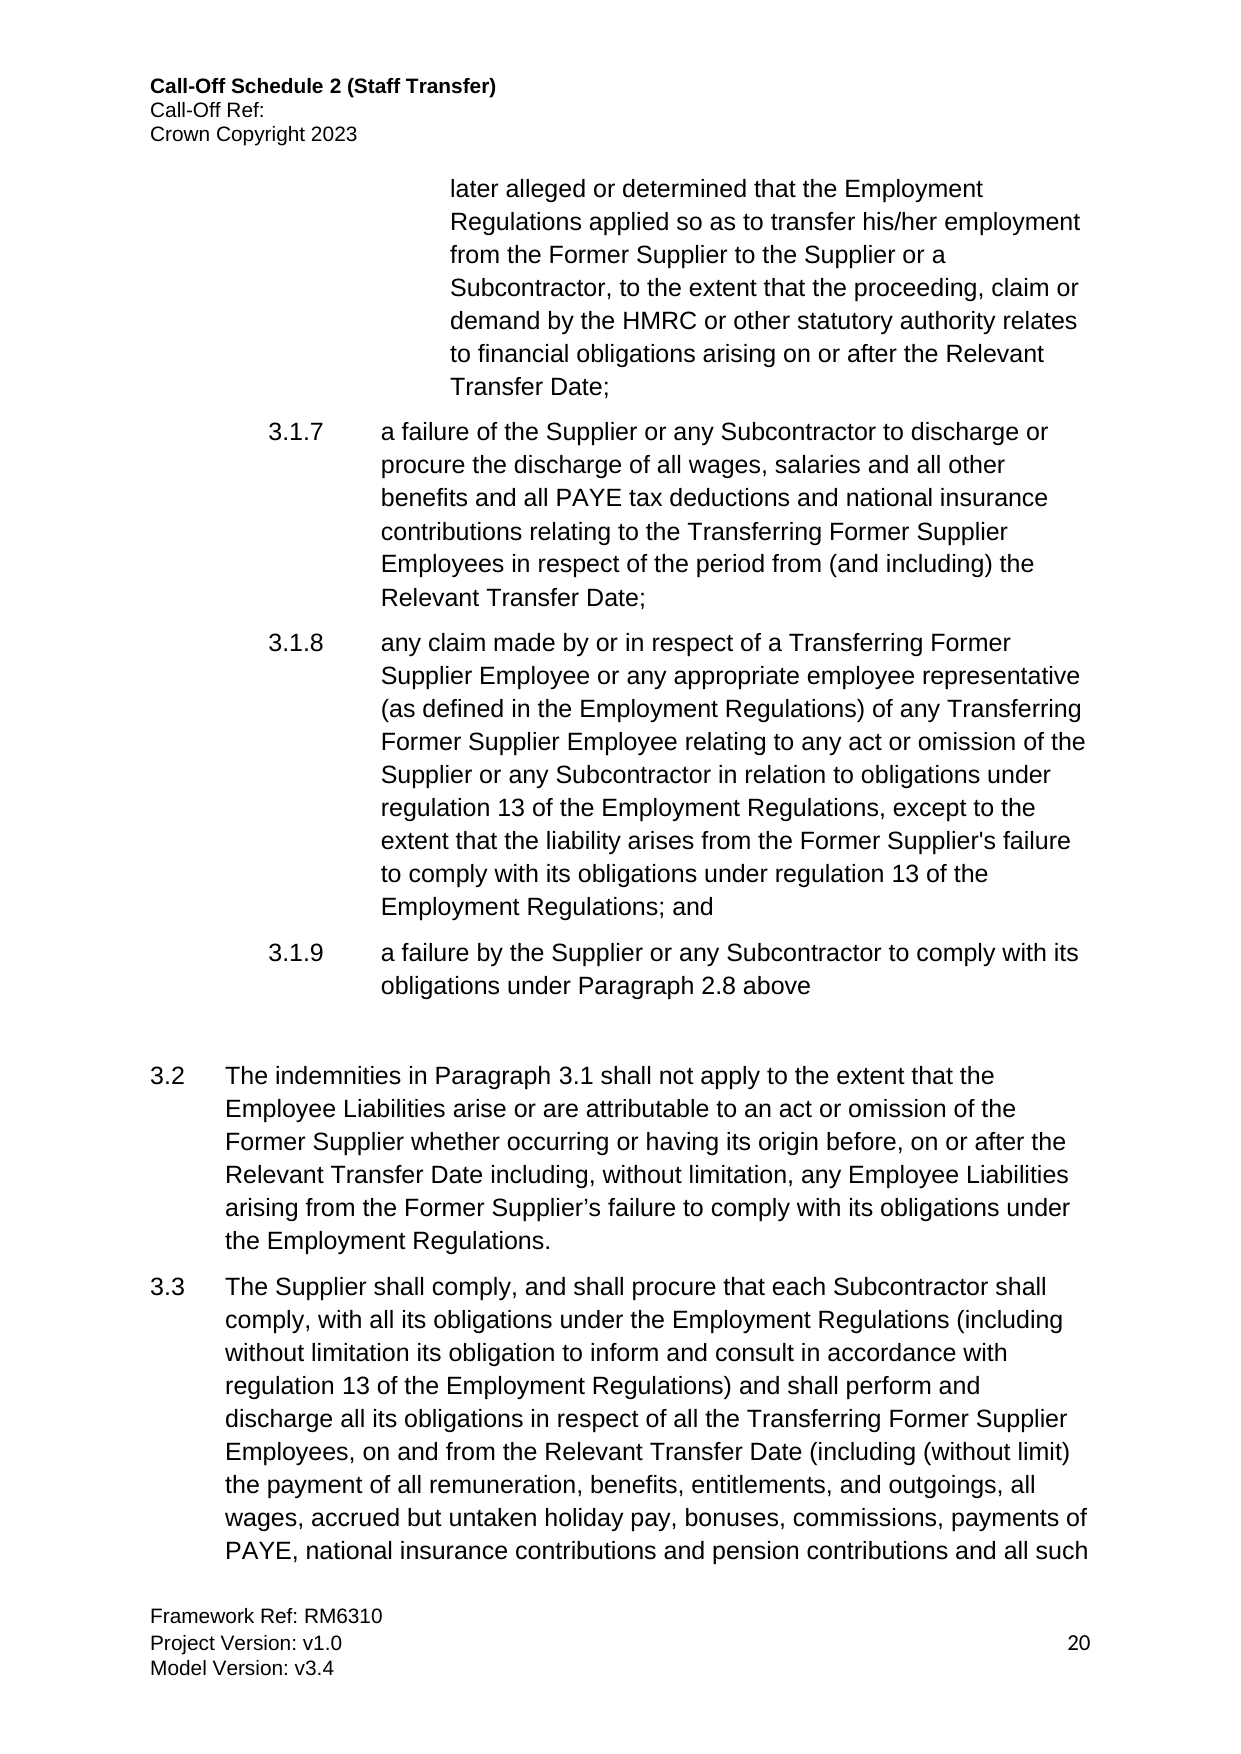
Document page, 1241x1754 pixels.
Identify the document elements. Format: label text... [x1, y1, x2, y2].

list any claim made by or in respect of a Transferring Former Supplier Employee or any appropriate employee representative (as defined in the Employment Regulations) of any Transferring Former Supplier Employee relating to any act or omission of the Supplier or any Subcontractor in relation to obligations under regulation 13 of the Employment Regulations, except to the extent that the liability arises from the Former Supplier's failure to comply with its obligations under regulation 13 of the Employment Regulations; and [268, 628, 1090, 921]
list a failure of the Supplier or any Subcontractor to discharge or procure the discharge of all wages, salaries and all other benefits and all PAYE tax deductions and national insurance contributions relating to the Transferring Former Supplier Employees in respect of the period from (and including) the Relevant Transfer Date; [268, 417, 1090, 611]
list The indemnities in Paragraph 3.1 shall not apply to the extent that the Employee Liabilities arise or are attributable to an act or omission of the Former Supplier whether occurring or having its origin before, on or after the Relevant Transfer Date including, without limitation, any Employee Liabilities arising from the Former Supplier’s failure to comply with its obligations under the Employment Regulations. [150, 1061, 1090, 1255]
list The Supplier shall comply, and shall procure that each Subcontractor shall comply, with all its obligations under the Employment Regulations (including without limitation its obligation to inform and consult in accordance with regulation 13 of the Employment Regulations) and shall perform and discharge all its obligations in respect of all the Transferring Former Supplier Employees, on and from the Relevant Transfer Date (including (without limit) the payment of all remuneration, benefits, entitlements, and outgoings, all wages, accrued but untaken holiday pay, bonuses, commissions, payments of PAYE, national insurance contributions and pension contributions and all such [150, 1272, 1090, 1564]
list a failure by the Supplier or any Subcontractor to comply with its obligations under Paragraph 2.8 above [268, 938, 1090, 999]
list later alleged or determined that the Employment Regulations applied so as to transfer his/her employment from the Former Supplier to the Supplier or a Subcontractor, to the extent that the proceeding, claim or demand by the HMRC or other statutory authority relates to financial obligations arising on or after the Relevant Transfer Date; [386, 174, 1090, 401]
